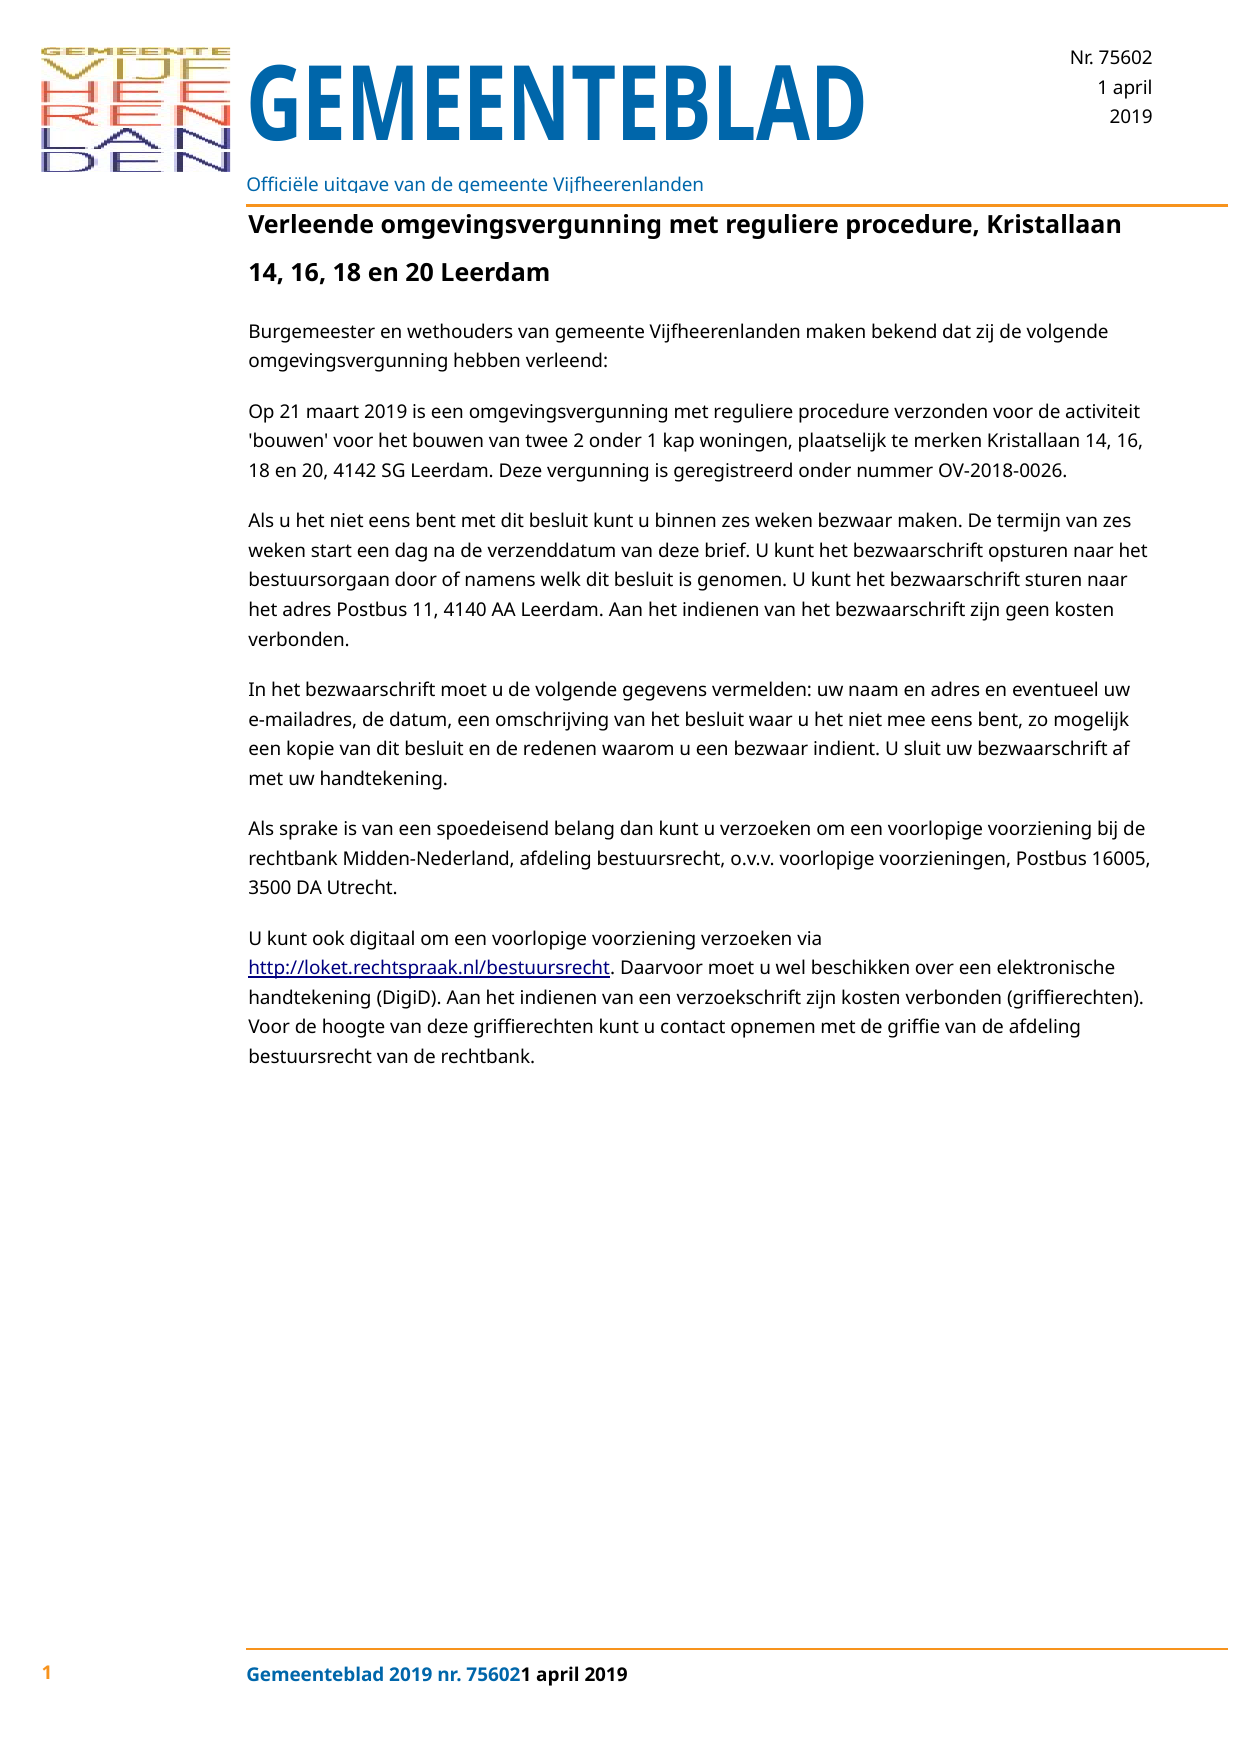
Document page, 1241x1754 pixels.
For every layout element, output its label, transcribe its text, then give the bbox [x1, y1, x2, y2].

text In het bezwaarschrift moet u de volgende gegevens vermelden: uw naam en adres en eventueel uw e-mailadres, de datum, een omschrijving van het besluit waar u het niet mee eens bent, zo mogelijk een kopie van dit besluit en de redenen waarom u een bezwaar indient. U sluit uw bezwaarschrift af met uw handtekening. [248, 676, 1152, 791]
text Burgemeester en wethouders van gemeente Vijfheerenlanden maken bekend dat zij de volgende omgevingsvergunning hebben verleend: [248, 318, 1152, 373]
text Als sprake is van een spoedeisend belang dan kunt u verzoeken om een voorlopige voorziening bij de rechtbank Midden-Nederland, afdeling bestuursrecht, o.v.v. voorlopige voorzieningen, Postbus 16005, 3500 DA Utrecht. [248, 815, 1152, 900]
picture [41, 47, 231, 172]
text Op 21 maart 2019 is een omgevingsvergunning met reguliere procedure verzonden voor de activiteit 'bouwen' voor het bouwen van twee 2 onder 1 kap woningen, plaatselijk te merken Kristallaan 14, 16, 18 en 20, 4142 SG Leerdam. Deze vergunning is geregistreerd onder nummer OV-2018-0026. [248, 398, 1152, 483]
text Verleende omgevingsvergunning met reguliere procedure, Kristallaan 14, 16, 18 en 20 Leerdam [248, 207, 1152, 288]
text Als u het niet eens bent met dit besluit kunt u binnen zes weken bezwaar maken. De termijn van zes weken start een dag na de verzenddatum van deze brief. U kunt het bezwaarschrift opsturen naar het bestuursorgaan door of namens welk dit besluit is genomen. U kunt het bezwaarschrift sturen naar het adres Postbus 11, 4140 AA Leerdam. Aan het indienen van het bezwaarschrift zijn geen kosten verbonden. [248, 507, 1152, 652]
text U kunt ook digitaal om een voorlopige voorziening verzoeken via http://loket.rechtspraak.nl/bestuursrecht. Daarvoor moet u wel beschikken over een elektronische handtekening (DigiD). Aan het indienen van een verzoekschrift zijn kosten verbonden (griffierechten). Voor de hoogte van deze griffierechten kunt u contact opnemen met de griffie van de afdeling bestuursrecht van de rechtbank. [248, 925, 1152, 1069]
